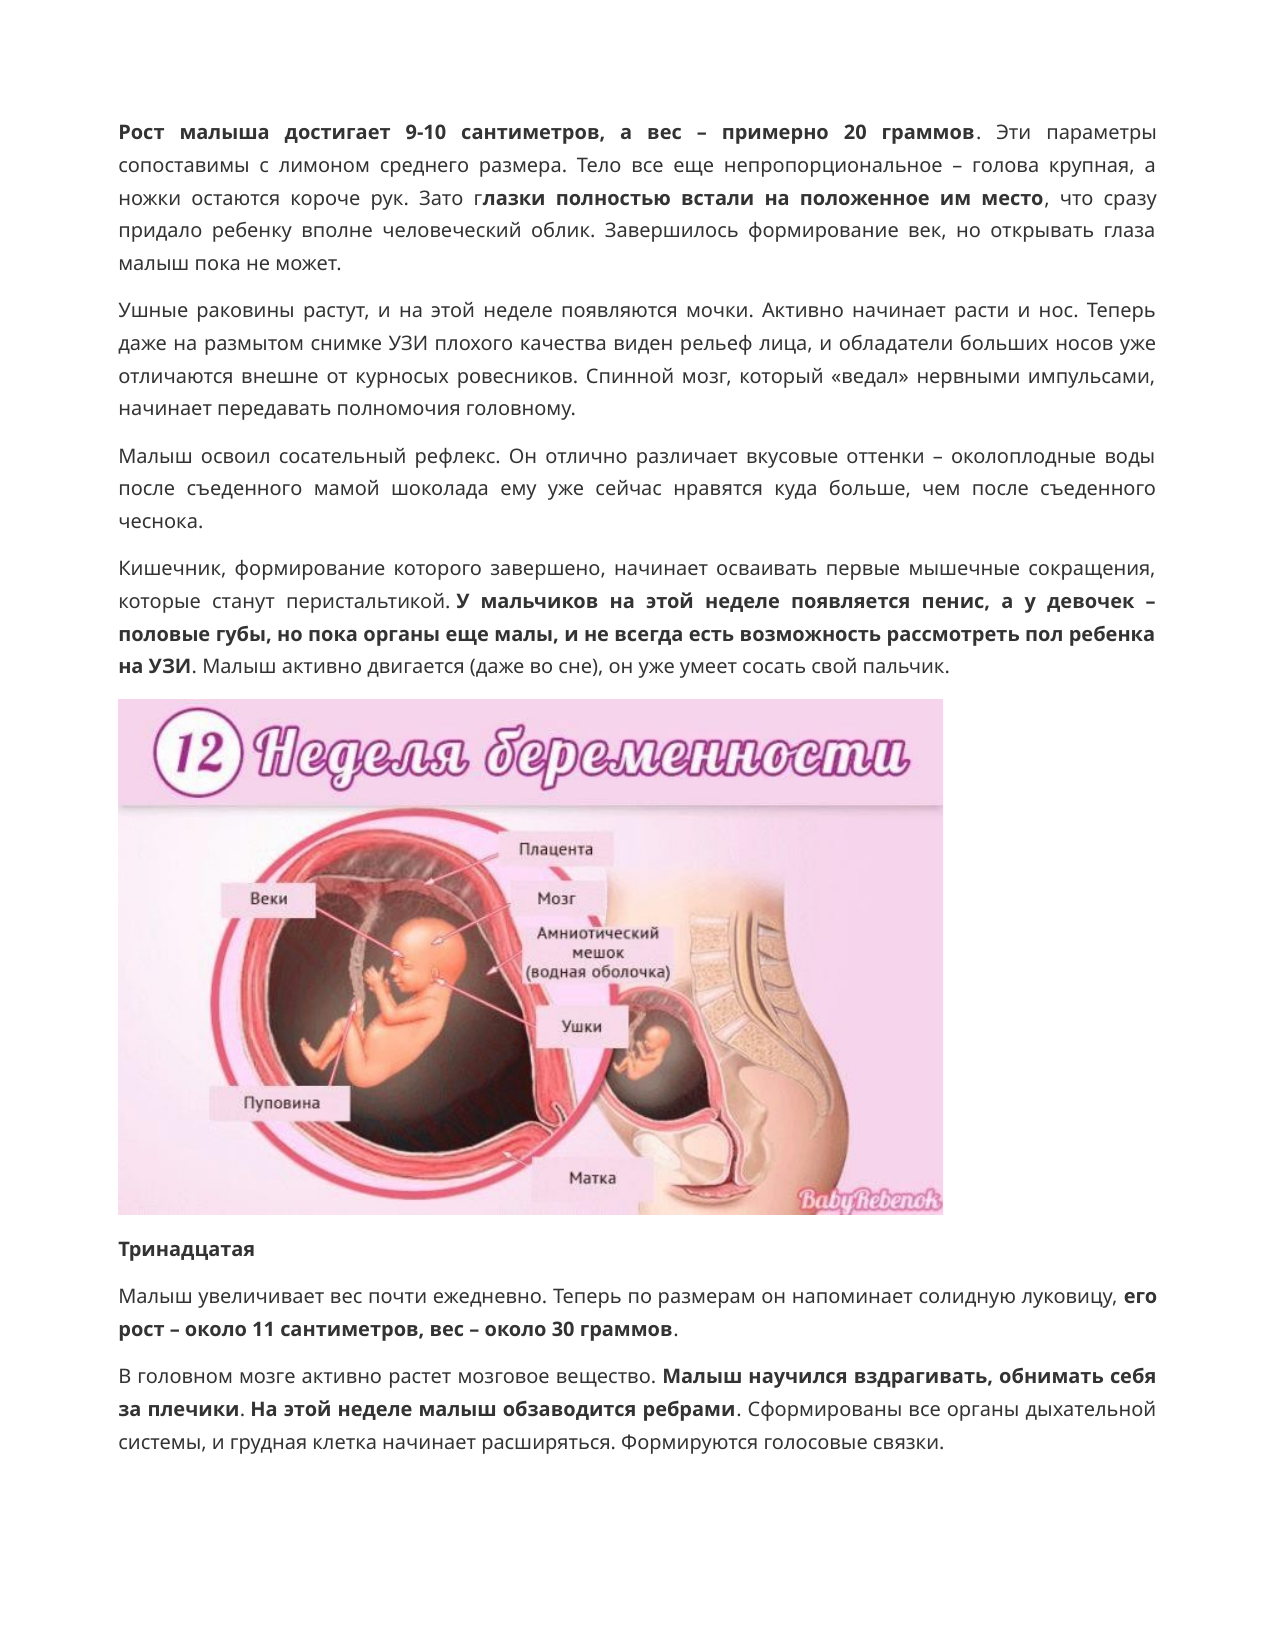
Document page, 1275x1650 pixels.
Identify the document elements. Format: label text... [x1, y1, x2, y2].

text Малыш увеличивает вес почти ежедневно. Теперь по размерам он напоминает солидную луковицу, его рост – около 11 сантиметров, вес – около 30 граммов. [118, 1282, 1157, 1342]
text Рост малыша достигает 9-10 сантиметров, а вес – примерно 20 граммов. Эти параметры сопоставимы с лимоном среднего размера. Тело все еще непропорциональное – голова крупная, а ножки остаются короче рук. Зато глазки полностью встали на положенное им место, что сразу придало ребенку вполне человеческий облик. Завершилось формирование век, но открывать глаза малыш пока не может. [118, 118, 1157, 276]
text Ушные раковины растут, и на этой неделе появляются мочки. Активно начинает расти и нос. Теперь даже на размытом снимке УЗИ плохого качества виден рельеф лица, и обладатели больших носов уже отличаются внешне от курносых ровесников. Спинной мозг, который «ведал» нервными импульсами, начинает передавать полномочия головному. [118, 296, 1157, 422]
text В головном мозге активно растет мозговое вещество. Малыш научился вздрагивать, обнимать себя за плечики. На этой неделе малыш обзаводится ребрами. Сформированы все органы дыхательной системы, и грудная клетка начинает расширяться. Формируются голосовые связки. [118, 1362, 1157, 1455]
text Малыш освоил сосательный рефлекс. Он отлично различает вкусовые оттенки – околоплодные воды после съеденного мамой шоколада ему уже сейчас нравятся куда больше, чем после съеденного чеснока. [118, 442, 1157, 534]
text Кишечник, формирование которого завершено, начинает осваивать первые мышечные сокращения, которые станут перистальтикой. У мальчиков на этой неделе появляется пенис, а у девочек – половые губы, но пока органы еще малы, и не всегда есть возможность рассмотреть пол ребенка на УЗИ. Малыш активно двигается (даже во сне), он уже умеет сосать свой пальчик. [118, 554, 1157, 680]
picture [118, 699, 944, 1215]
text Тринадцатая [118, 1235, 1157, 1262]
